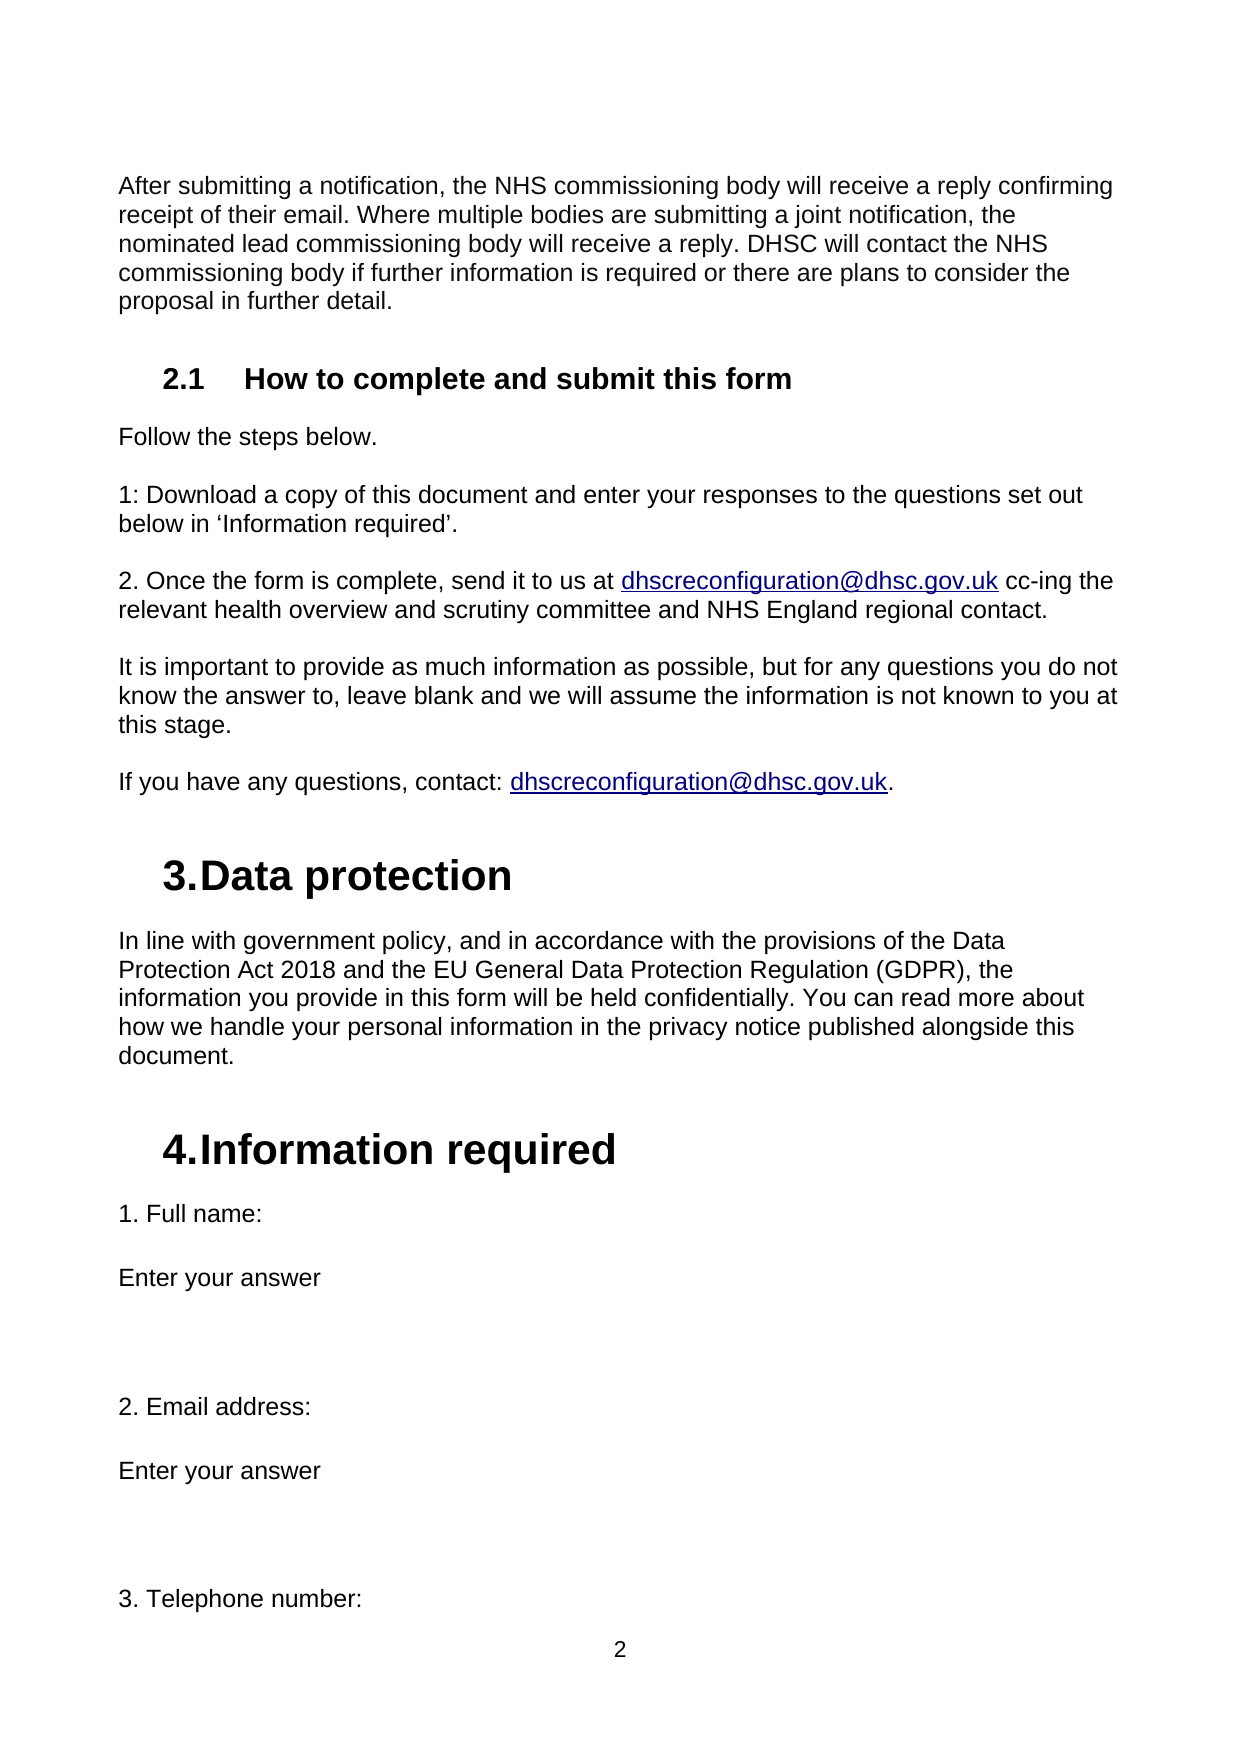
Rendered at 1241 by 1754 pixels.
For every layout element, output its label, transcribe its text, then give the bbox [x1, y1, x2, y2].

text Enter your answer [118, 1263, 1122, 1292]
text 1. Full name: [118, 1199, 1122, 1228]
text Enter your answer [118, 1456, 1122, 1484]
text If you have any questions, contact: dhscreconfiguration@dhsc.gov.uk. [118, 767, 1122, 796]
text It is important to provide as much information as possible, but for any questions you do not know the answer to, leave blank and we will assume the information is not known to you at this stage. [118, 652, 1122, 738]
text In line with government policy, and in accordance with the provisions of the Data Protection Act 2018 and the EU General Data Protection Regulation (GDPR), the information you provide in this form will be held confidentially. You can read more about how we handle your personal information in the privacy notice published alongside this document. [118, 926, 1122, 1069]
subtitle How to complete and submit this form [162, 359, 1122, 397]
text 2. Once the form is complete, send it to us at dhscreconfiguration@dhsc.gov.uk cc-ing the relevant health overview and scrutiny committee and NHS England regional contact. [118, 566, 1122, 623]
text Follow the steps below. [118, 422, 1122, 451]
text 2. Email address: [118, 1392, 1122, 1420]
subtitle Information required [162, 1123, 1122, 1174]
text After submitting a notification, the NHS commissioning body will receive a reply confirming receipt of their email. Where multiple bodies are submitting a joint notification, the nominated lead commissioning body will receive a reply. DHSC will contact the NHS commissioning body if further information is required or there are plans to consider the proposal in further detail. [118, 171, 1122, 315]
subtitle Data protection [162, 850, 1122, 901]
text 1: Download a copy of this document and enter your responses to the questions set out below in ‘Information required’. [118, 480, 1122, 537]
text 3. Telephone number: [118, 1584, 1122, 1612]
